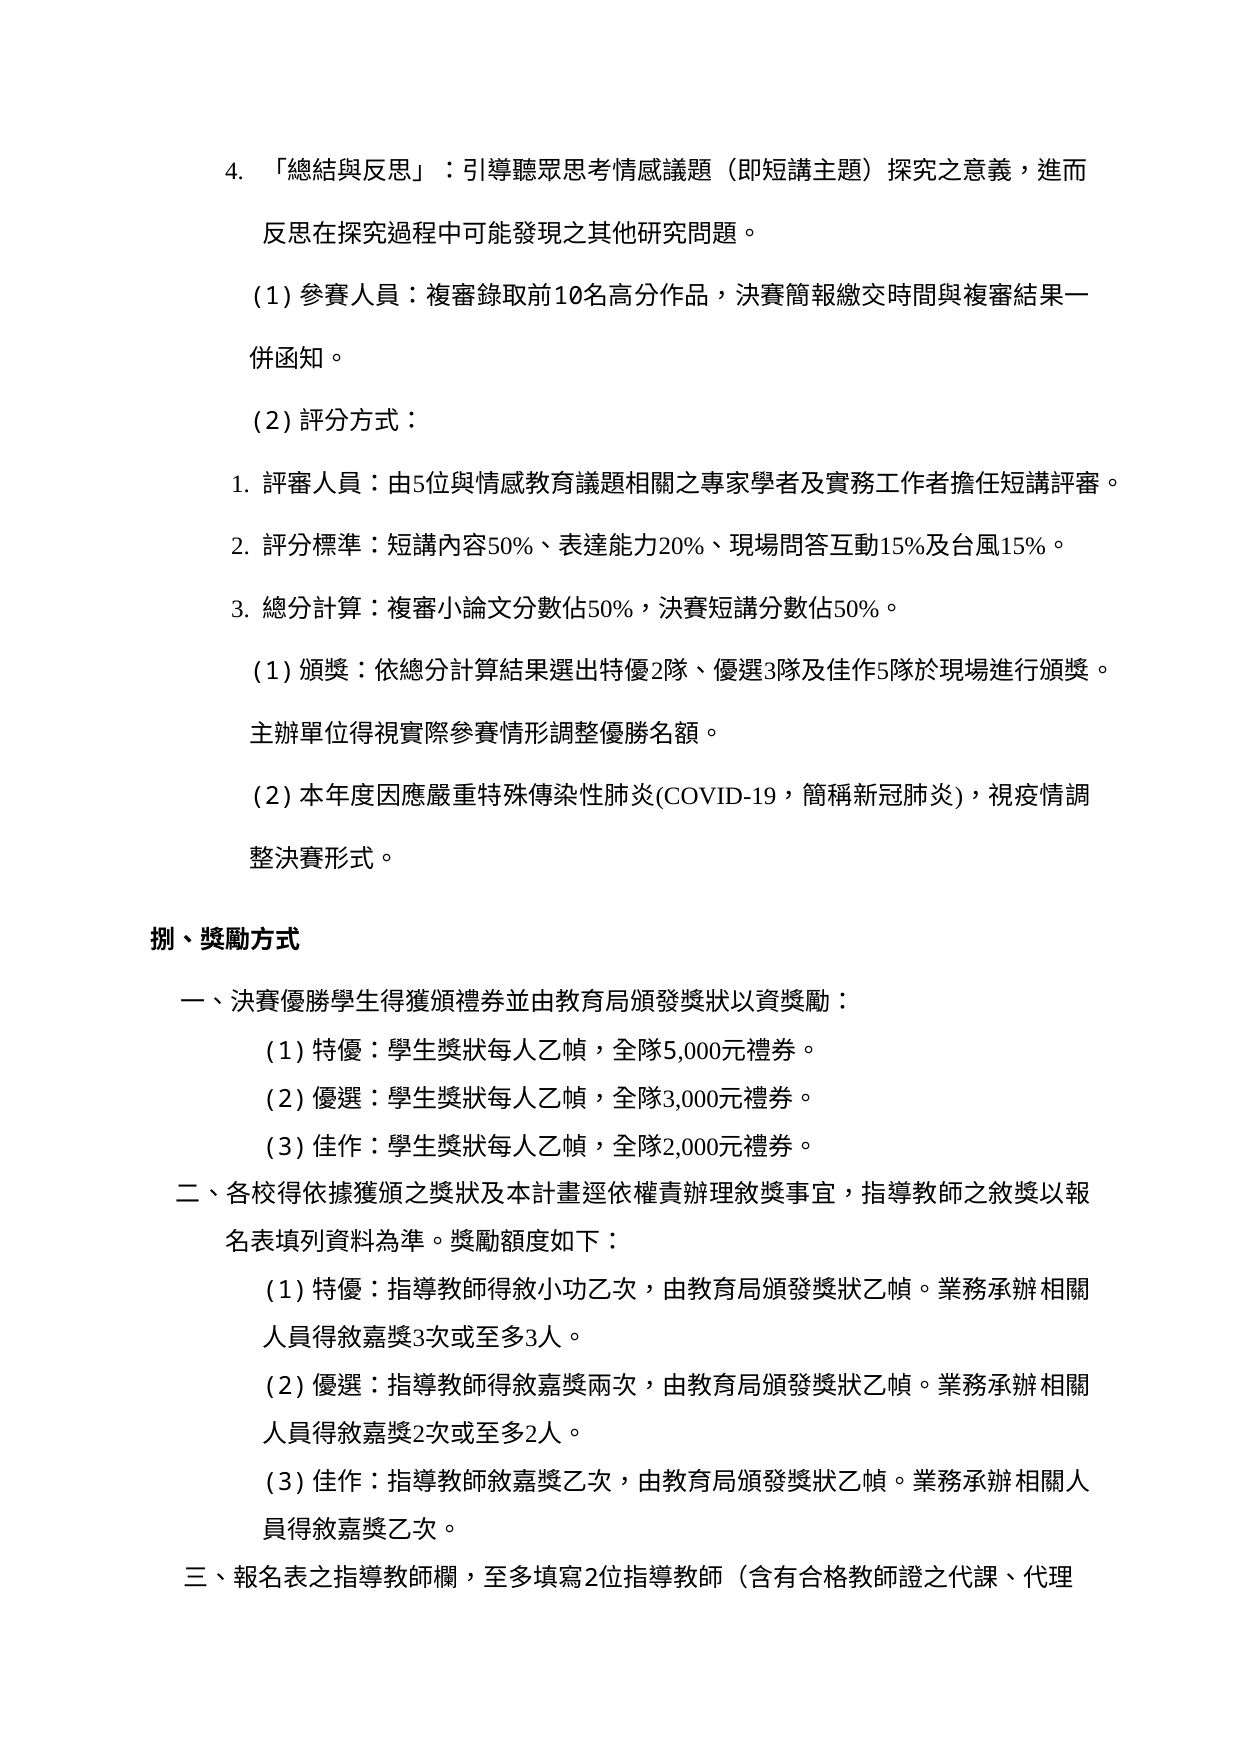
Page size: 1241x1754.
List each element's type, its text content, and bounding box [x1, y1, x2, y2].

list 優選：指導教師得敘嘉獎兩次，由教育局頒發獎狀乙幀。業務承辦相關人員得敘嘉獎2次或至多2人。 [262, 1356, 1090, 1452]
list 評分標準：短講內容50%、表達能力20%、現場問答互動15%及台風15%。 [231, 502, 1090, 564]
list 總分計算：複審小論文分數佔50%，決賽短講分數佔50%。 [231, 564, 1090, 627]
text 一、決賽優勝學生得獲頒禮券並由教育局頒發獎狀以資獎勵： [150, 958, 1090, 1021]
list 佳作：指導教師敘嘉獎乙次，由教育局頒發獎狀乙幀。業務承辦相關人員得敘嘉獎乙次。 [262, 1452, 1090, 1548]
list 佳作：學生獎狀每人乙幀，全隊2,000元禮券。 [262, 1117, 1090, 1164]
list 評分方式： [249, 377, 1090, 439]
text 捌、獎勵方式 [150, 896, 1090, 958]
list 特優：學生獎狀每人乙幀，全隊5,000元禮券。 [262, 1021, 1090, 1069]
list 本年度因應嚴重特殊傳染性肺炎(COVID-19，簡稱新冠肺炎)，視疫情調整決賽形式。 [249, 752, 1090, 877]
list 「總結與反思」：引導聽眾思考情感議題（即短講主題）探究之意義，進而反思在探究過程中可能發現之其他研究問題。 [225, 127, 1090, 252]
list 參賽人員：複審錄取前10名高分作品，決賽簡報繳交時間與複審結果一併函知。 [249, 252, 1090, 377]
list 特優：指導教師得敘小功乙次，由教育局頒發獎狀乙幀。業務承辦相關人員得敘嘉獎3次或至多3人。 [262, 1260, 1090, 1356]
list 優選：學生獎狀每人乙幀，全隊3,000元禮券。 [262, 1069, 1090, 1117]
text 二、各校得依據獲頒之獎狀及本計畫逕依權責辦理敘獎事宜，指導教師之敘獎以報名表填列資料為準。獎勵額度如下： [150, 1164, 1090, 1260]
text 三、報名表之指導教師欄，至多填寫2位指導教師（含有合格教師證之代課、代理 [169, 1548, 1090, 1596]
list 評審人員：由5位與情感教育議題相關之專家學者及實務工作者擔任短講評審。 [231, 439, 1125, 502]
list 頒獎：依總分計算結果選出特優2隊、優選3隊及佳作5隊於現場進行頒獎。主辦單位得視實際參賽情形調整優勝名額。 [249, 627, 1090, 752]
